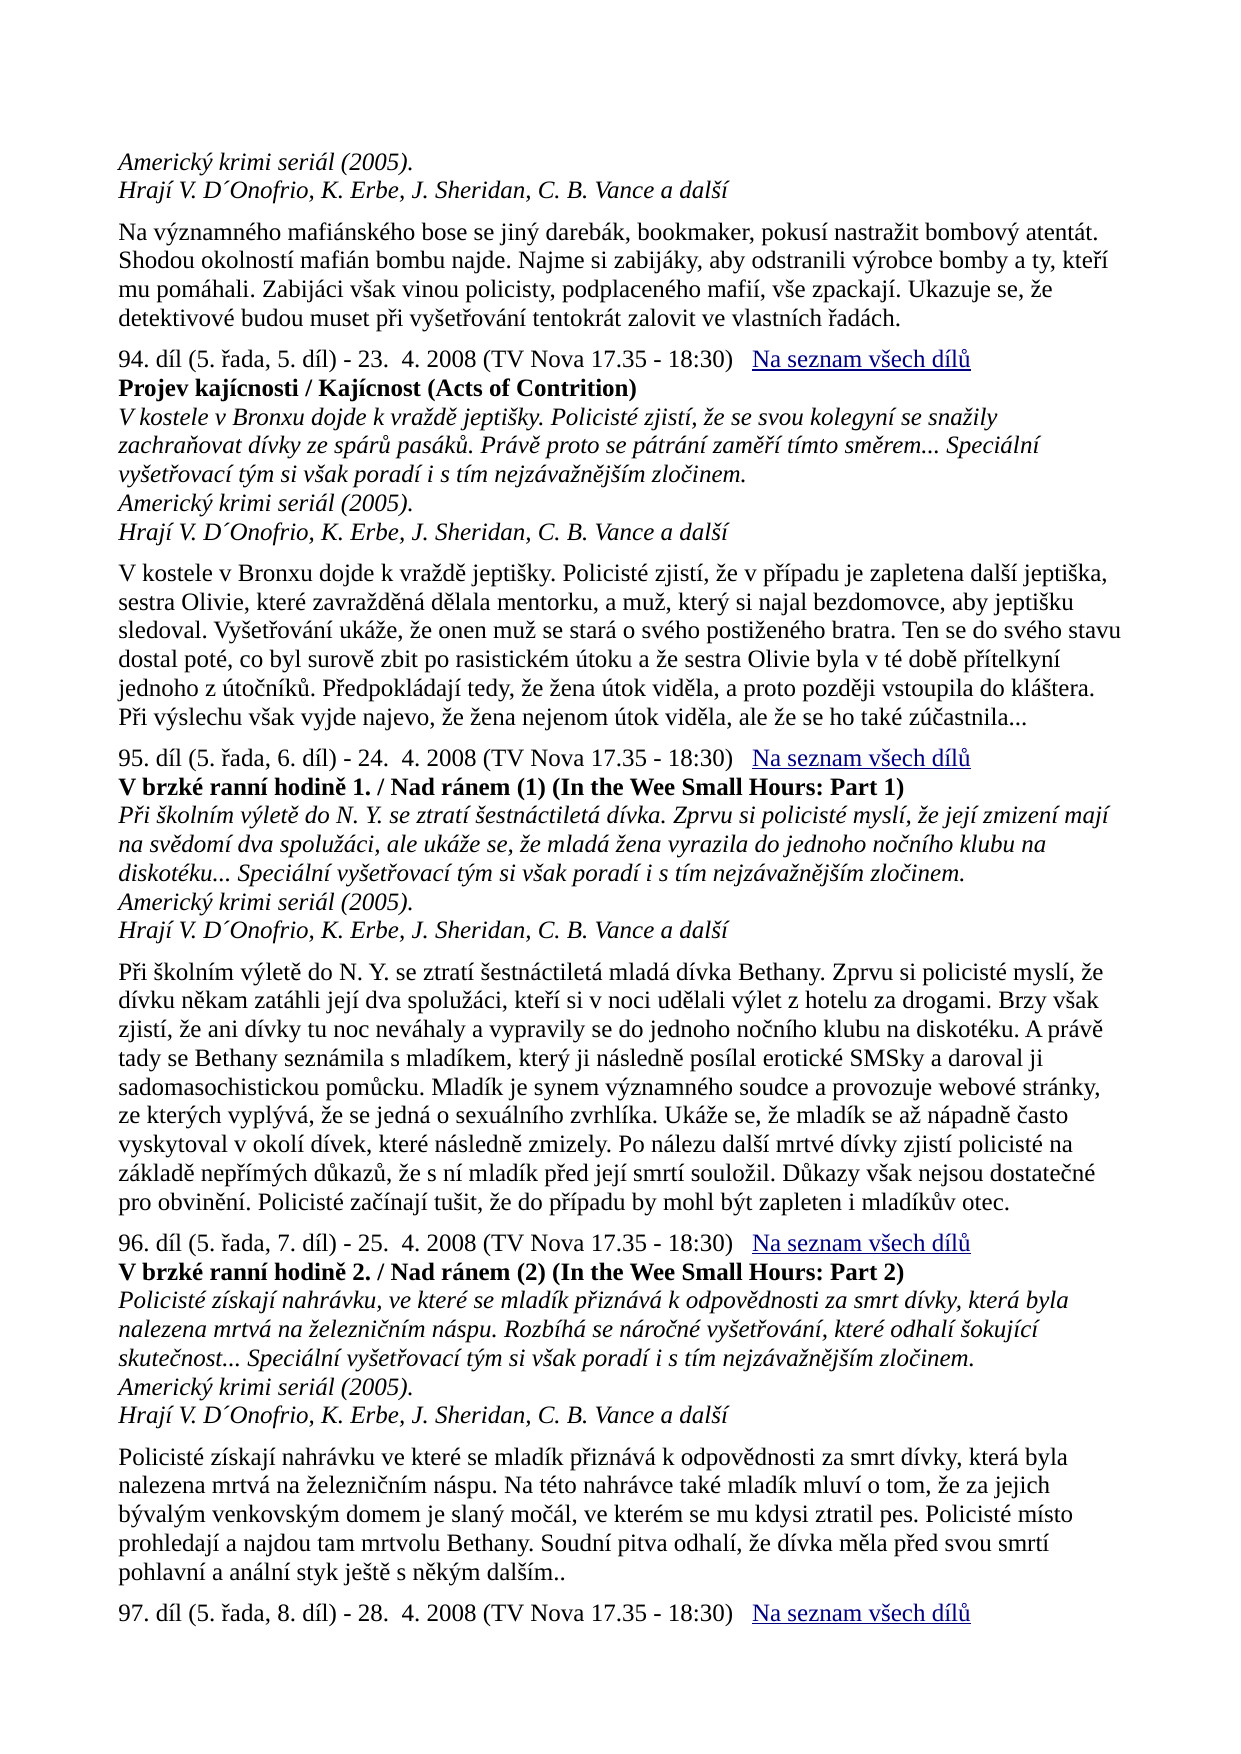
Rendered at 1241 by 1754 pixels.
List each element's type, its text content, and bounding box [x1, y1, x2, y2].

text Na významného mafiánského bose se jiný darebák, bookmaker, pokusí nastražit bombový atentát. Shodou okolností mafián bombu najde. Najme si zabijáky, aby odstranili výrobce bomby a ty, kteří mu pomáhali. Zabijáci však vinou policisty, podplaceného mafií, vše zpackají. Ukazuje se, že detektivové budou muset při vyšetřování tentokrát zalovit ve vlastních řadách. [118, 217, 1122, 332]
text Policisté získají nahrávku ve které se mladík přiznává k odpovědnosti za smrt dívky, která byla nalezena mrtvá na železničním náspu. Na této nahrávce také mladík mluví o tom, že za jejich bývalým venkovským domem je slaný močál, ve kterém se mu kdysi ztratil pes. Policisté místo prohledají a najdou tam mrtvolu Bethany. Soudní pitva odhalí, že dívka měla před svou smrtí pohlavní a anální styk ještě s někým dalším.. [118, 1442, 1122, 1586]
text 97. díl (5. řada, 8. díl) - 28. 4. 2008 (TV Nova 17.35 ‑ 18:30) Na seznam všech dílů [118, 1598, 1122, 1627]
text 94. díl (5. řada, 5. díl) - 23. 4. 2008 (TV Nova 17.35 ‑ 18:30) Na seznam všech dílů Projev kajícnosti / Kajícnost (Acts of Contrition) V kostele v Bronxu dojde k vraždě jeptišky. Policisté zjistí, že se svou kolegyní se snažily zachraňovat dívky ze spárů pasáků. Právě proto se pátrání zaměří tímto směrem... Speciální vyšetřovací tým si však poradí i s tím nejzávažnějším zločinem. Americký krimi seriál (2005). Hrají V. D´Onofrio, K. Erbe, J. Sheridan, C. B. Vance a další [118, 344, 1122, 546]
text V kostele v Bronxu dojde k vraždě jeptišky. Policisté zjistí, že v případu je zapletena další jeptiška, sestra Olivie, které zavražděná dělala mentorku, a muž, který si najal bezdomovce, aby jeptišku sledoval. Vyšetřování ukáže, že onen muž se stará o svého postiženého bratra. Ten se do svého stavu dostal poté, co byl surově zbit po rasistickém útoku a že sestra Olivie byla v té době přítelkyní jednoho z útočníků. Předpokládají tedy, že žena útok viděla, a proto později vstoupila do kláštera. Při výslechu však vyjde najevo, že žena nejenom útok viděla, ale že se ho také zúčastnila... [118, 558, 1122, 731]
text Americký krimi seriál (2005). Hrají V. D´Onofrio, K. Erbe, J. Sheridan, C. B. Vance a další [118, 118, 1122, 204]
text 96. díl (5. řada, 7. díl) - 25. 4. 2008 (TV Nova 17.35 ‑ 18:30) Na seznam všech dílů V brzké ranní hodině 2. / Nad ránem (2) (In the Wee Small Hours: Part 2) Policisté získají nahrávku, ve které se mladík přiznává k odpovědnosti za smrt dívky, která byla nalezena mrtvá na železničním náspu. Rozbíhá se náročné vyšetřování, které odhalí šokující skutečnost... Speciální vyšetřovací tým si však poradí i s tím nejzávažnějším zločinem. Americký krimi seriál (2005). Hrají V. D´Onofrio, K. Erbe, J. Sheridan, C. B. Vance a další [118, 1228, 1122, 1429]
text Při školním výletě do N. Y. se ztratí šestnáctiletá mladá dívka Bethany. Zprvu si policisté myslí, že dívku někam zatáhli její dva spolužáci, kteří si v noci udělali výlet z hotelu za drogami. Brzy však zjistí, že ani dívky tu noc neváhaly a vypravily se do jednoho nočního klubu na diskotéku. A právě tady se Bethany seznámila s mladíkem, který ji následně posílal erotické SMSky a daroval ji sadomasochistickou pomůcku. Mladík je synem významného soudce a provozuje webové stránky, ze kterých vyplývá, že se jedná o sexuálního zvrhlíka. Ukáže se, že mladík se až nápadně často vyskytoval v okolí dívek, které následně zmizely. Po nálezu další mrtvé dívky zjistí policisté na základě nepřímých důkazů, že s ní mladík před její smrtí souložil. Důkazy však nejsou dostatečné pro obvinění. Policisté začínají tušit, že do případu by mohl být zapleten i mladíkův otec. [118, 957, 1122, 1216]
text 95. díl (5. řada, 6. díl) - 24. 4. 2008 (TV Nova 17.35 ‑ 18:30) Na seznam všech dílů V brzké ranní hodině 1. / Nad ránem (1) (In the Wee Small Hours: Part 1) Při školním výletě do N. Y. se ztratí šestnáctiletá dívka. Zprvu si policisté myslí, že její zmizení mají na svědomí dva spolužáci, ale ukáže se, že mladá žena vyrazila do jednoho nočního klubu na diskotéku... Speciální vyšetřovací tým si však poradí i s tím nejzávažnějším zločinem. Americký krimi seriál (2005). Hrají V. D´Onofrio, K. Erbe, J. Sheridan, C. B. Vance a další [118, 743, 1122, 944]
